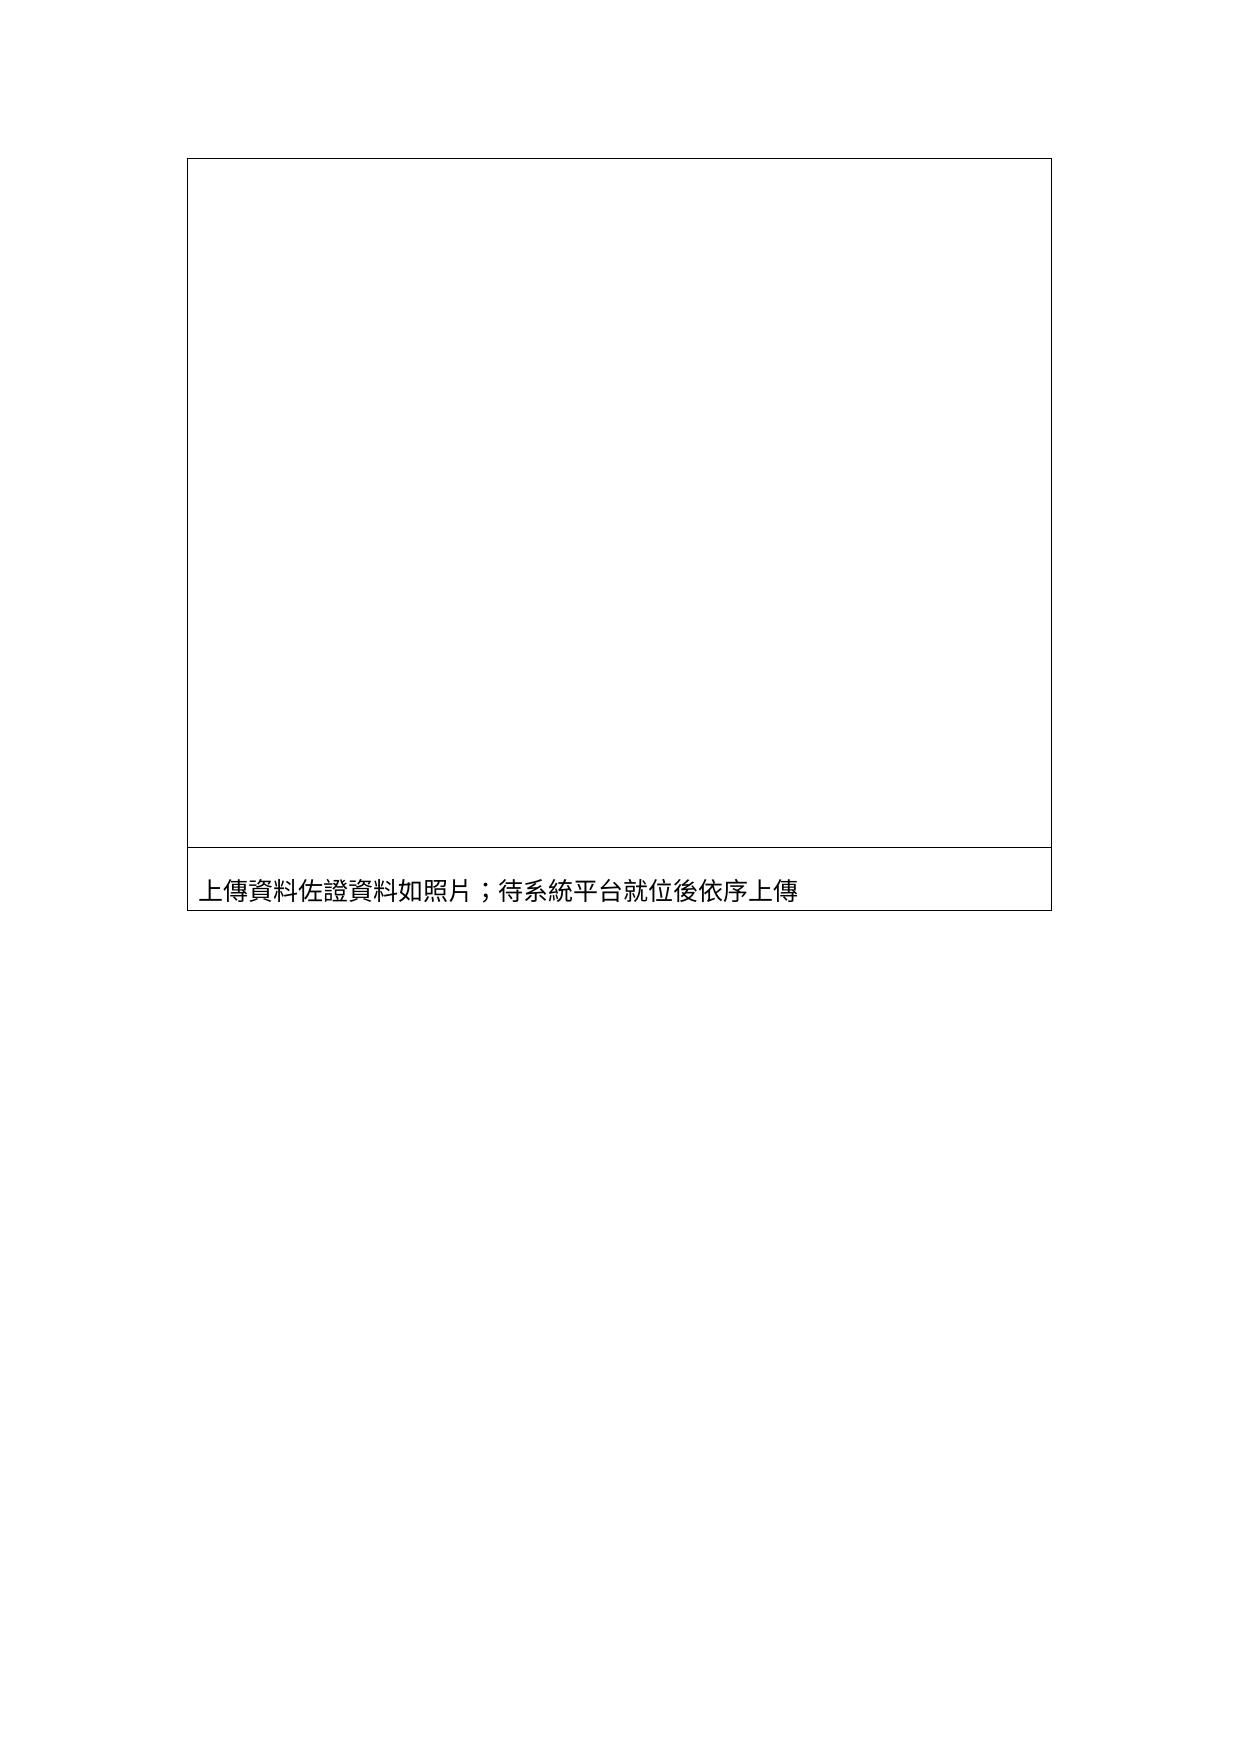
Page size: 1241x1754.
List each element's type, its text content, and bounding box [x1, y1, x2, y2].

table_cell [188, 159, 1051, 847]
table_cell 上傳資料佐證資料如照片；待系統平台就位後依序上傳 [188, 848, 1051, 910]
